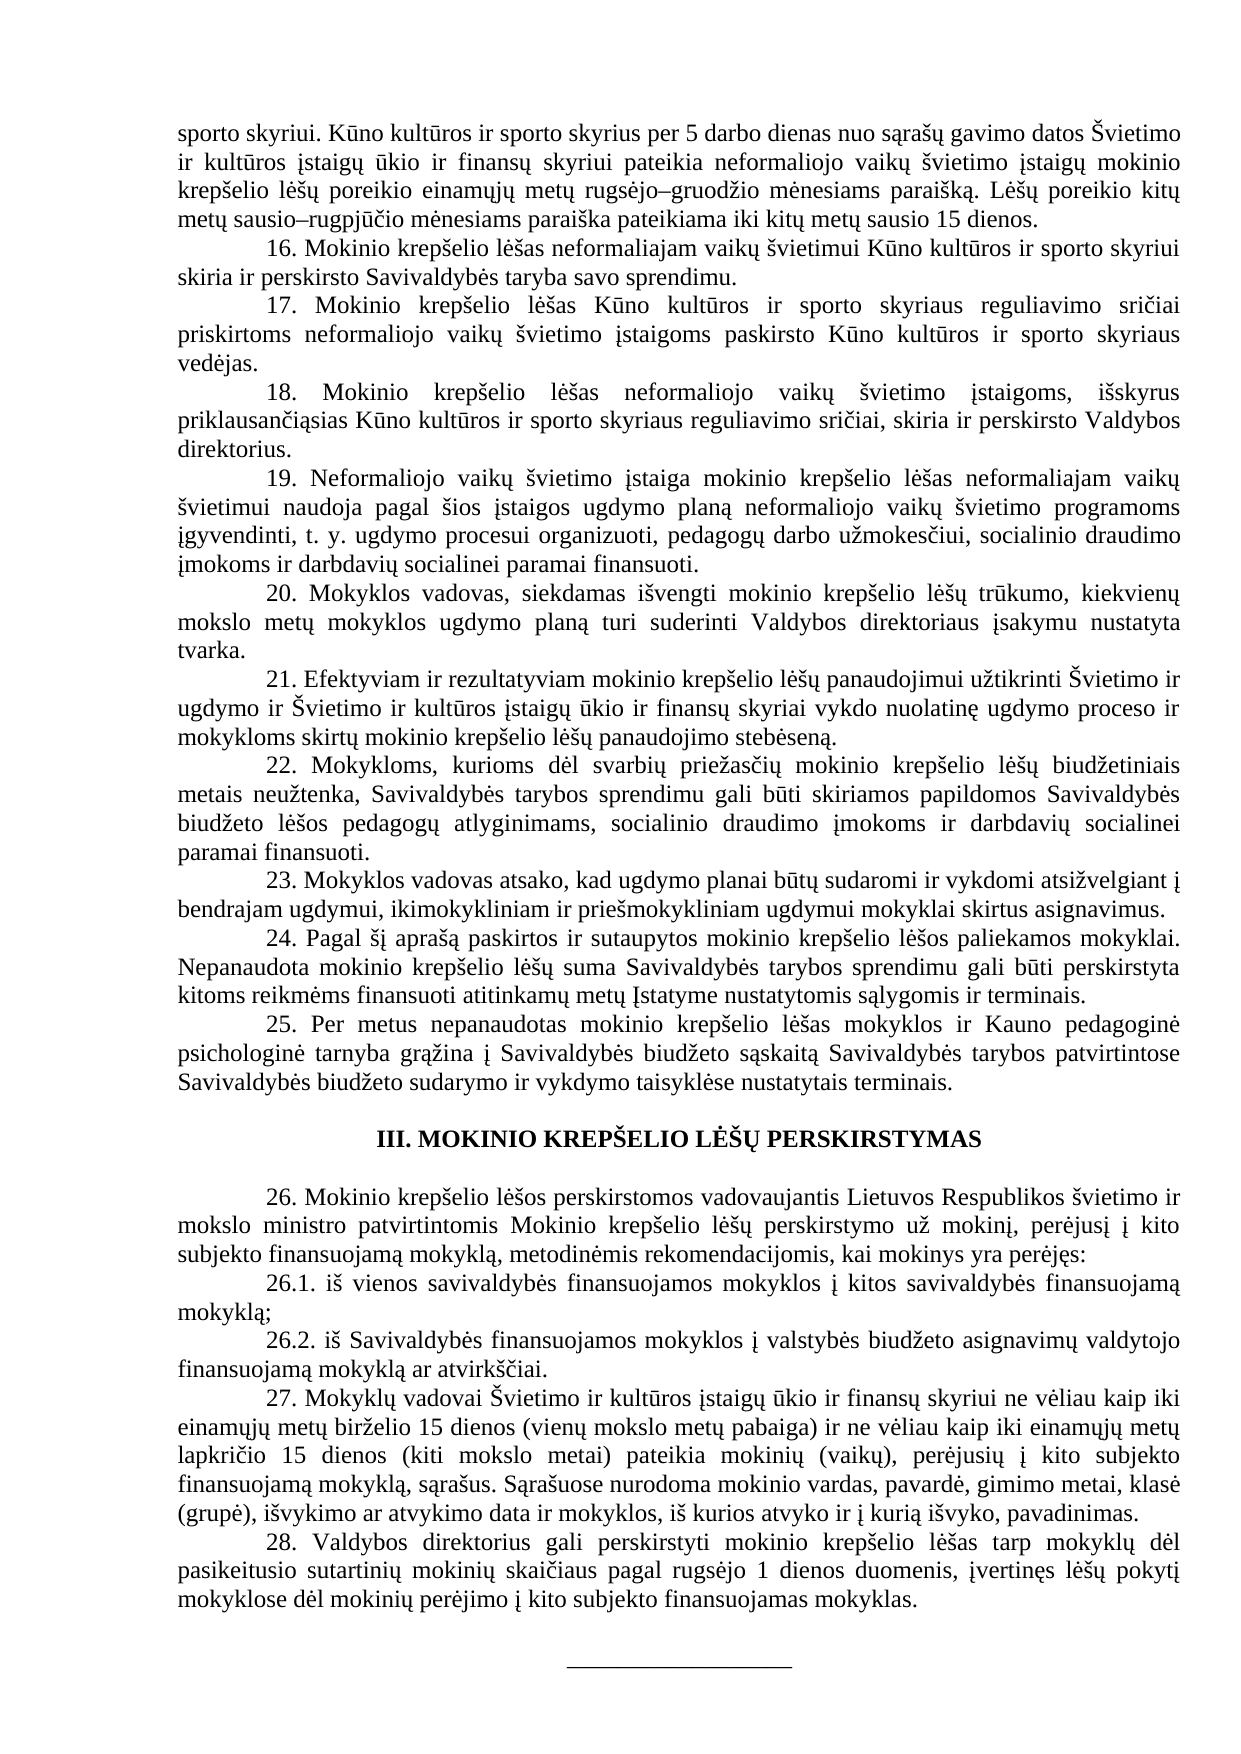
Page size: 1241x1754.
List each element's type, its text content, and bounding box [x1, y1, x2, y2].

text 17. Mokinio krepšelio lėšas Kūno kultūros ir sporto skyriaus reguliavimo sričiai priskirtoms neformaliojo vaikų švietimo įstaigoms paskirsto Kūno kultūros ir sporto skyriaus vedėjas. [177, 291, 1181, 377]
text III. MOKINIO KREPŠELIO LĖŠŲ PERSKIRSTYMAS [177, 1124, 1181, 1153]
text 16. Mokinio krepšelio lėšas neformaliajam vaikų švietimui Kūno kultūros ir sporto skyriui skiria ir perskirsto Savivaldybės taryba savo sprendimu. [177, 233, 1181, 291]
text 18. Mokinio krepšelio lėšas neformaliojo vaikų švietimo įstaigoms, išskyrus priklausančiąsias Kūno kultūros ir sporto skyriaus reguliavimo sričiai, skiria ir perskirsto Valdybos direktorius. [177, 377, 1181, 463]
text 26. Mokinio krepšelio lėšos perskirstomos vadovaujantis Lietuvos Respublikos švietimo ir mokslo ministro patvirtintomis Mokinio krepšelio lėšų perskirstymo už mokinį, perėjusį į kito subjekto finansuojamą mokyklą, metodinėmis rekomendacijomis, kai mokinys yra perėjęs: [177, 1182, 1181, 1268]
text 26.2. iš Savivaldybės finansuojamos mokyklos į valstybės biudžeto asignavimų valdytojo finansuojamą mokyklą ar atvirkščiai. [177, 1326, 1181, 1383]
text __________________ [177, 1642, 1181, 1671]
text 24. Pagal šį aprašą paskirtos ir sutaupytos mokinio krepšelio lėšos paliekamos mokyklai. Nepanaudota mokinio krepšelio lėšų suma Savivaldybės tarybos sprendimu gali būti perskirstyta kitoms reikmėms finansuoti atitinkamų metų Įstatyme nustatytomis sąlygomis ir terminais. [177, 923, 1181, 1009]
text 20. Mokyklos vadovas, siekdamas išvengti mokinio krepšelio lėšų trūkumo, kiekvienų mokslo metų mokyklos ugdymo planą turi suderinti Valdybos direktoriaus įsakymu nustatyta tvarka. [177, 578, 1181, 664]
text sporto skyriui. Kūno kultūros ir sporto skyrius per 5 darbo dienas nuo sąrašų gavimo datos Švietimo ir kultūros įstaigų ūkio ir finansų skyriui pateikia neformaliojo vaikų švietimo įstaigų mokinio krepšelio lėšų poreikio einamųjų metų rugsėjo–gruodžio mėnesiams paraišką. Lėšų poreikio kitų metų sausio–rugpjūčio mėnesiams paraiška pateikiama iki kitų metų sausio 15 dienos. [177, 118, 1181, 233]
text 21. Efektyviam ir rezultatyviam mokinio krepšelio lėšų panaudojimui užtikrinti Švietimo ir ugdymo ir Švietimo ir kultūros įstaigų ūkio ir finansų skyriai vykdo nuolatinę ugdymo proceso ir mokykloms skirtų mokinio krepšelio lėšų panaudojimo stebėseną. [177, 664, 1181, 751]
text 25. Per metus nepanaudotas mokinio krepšelio lėšas mokyklos ir Kauno pedagoginė psichologinė tarnyba grąžina į Savivaldybės biudžeto sąskaitą Savivaldybės tarybos patvirtintose Savivaldybės biudžeto sudarymo ir vykdymo taisyklėse nustatytais terminais. [177, 1009, 1181, 1096]
text 19. Neformaliojo vaikų švietimo įstaiga mokinio krepšelio lėšas neformaliajam vaikų švietimui naudoja pagal šios įstaigos ugdymo planą neformaliojo vaikų švietimo programoms įgyvendinti, t. y. ugdymo procesui organizuoti, pedagogų darbo užmokesčiui, socialinio draudimo įmokoms ir darbdavių socialinei paramai finansuoti. [177, 463, 1181, 578]
text 26.1. iš vienos savivaldybės finansuojamos mokyklos į kitos savivaldybės finansuojamą mokyklą; [177, 1268, 1181, 1326]
text 28. Valdybos direktorius gali perskirstyti mokinio krepšelio lėšas tarp mokyklų dėl pasikeitusio sutartinių mokinių skaičiaus pagal rugsėjo 1 dienos duomenis, įvertinęs lėšų pokytį mokyklose dėl mokinių perėjimo į kito subjekto finansuojamas mokyklas. [177, 1527, 1181, 1613]
text 23. Mokyklos vadovas atsako, kad ugdymo planai būtų sudaromi ir vykdomi atsižvelgiant į bendrajam ugdymui, ikimokykliniam ir priešmokykliniam ugdymui mokyklai skirtus asignavimus. [177, 866, 1181, 923]
text 27. Mokyklų vadovai Švietimo ir kultūros įstaigų ūkio ir finansų skyriui ne vėliau kaip iki einamųjų metų birželio 15 dienos (vienų mokslo metų pabaiga) ir ne vėliau kaip iki einamųjų metų lapkričio 15 dienos (kiti mokslo metai) pateikia mokinių (vaikų), perėjusių į kito subjekto finansuojamą mokyklą, sąrašus. Sąrašuose nurodoma mokinio vardas, pavardė, gimimo metai, klasė (grupė), išvykimo ar atvykimo data ir mokyklos, iš kurios atvyko ir į kurią išvyko, pavadinimas. [177, 1383, 1181, 1527]
text 22. Mokykloms, kurioms dėl svarbių priežasčių mokinio krepšelio lėšų biudžetiniais metais neužtenka, Savivaldybės tarybos sprendimu gali būti skiriamos papildomos Savivaldybės biudžeto lėšos pedagogų atlyginimams, socialinio draudimo įmokoms ir darbdavių socialinei paramai finansuoti. [177, 751, 1181, 866]
